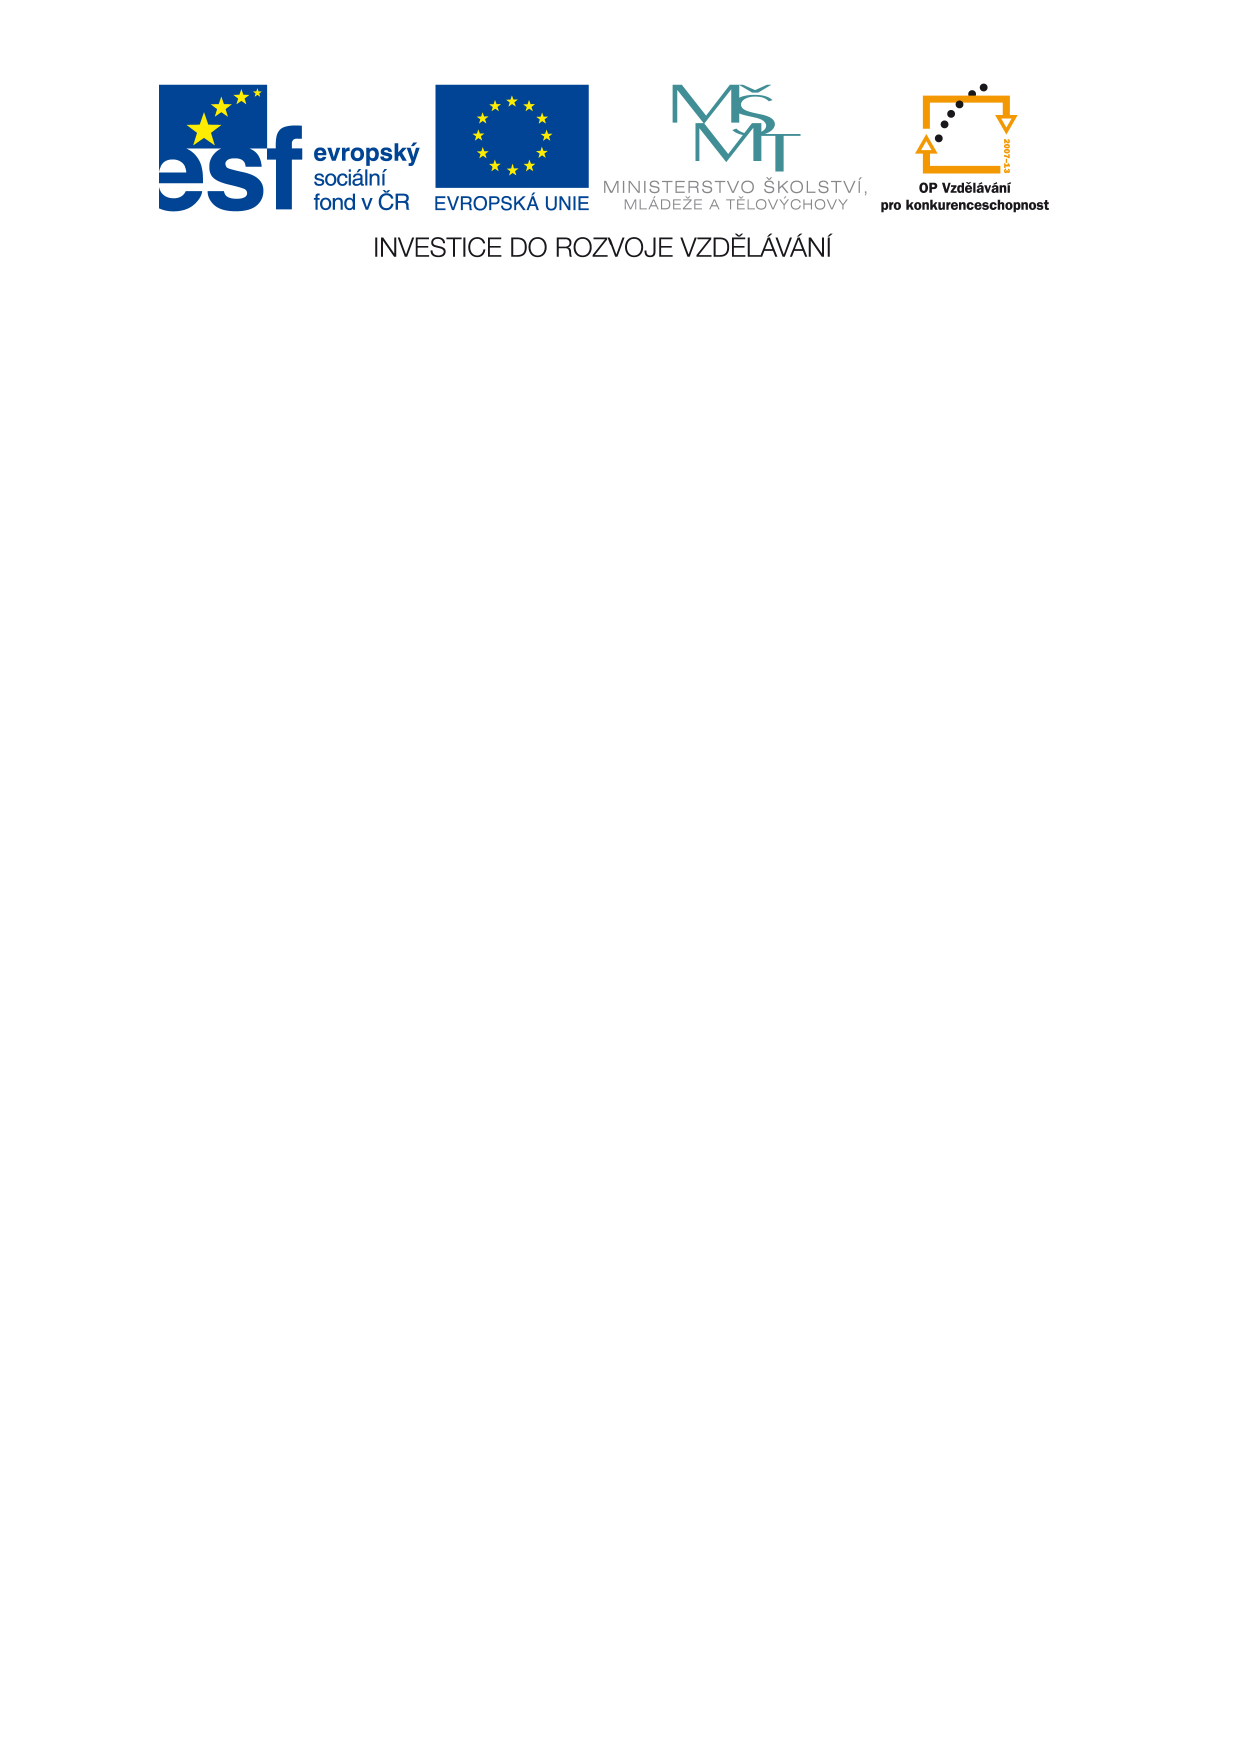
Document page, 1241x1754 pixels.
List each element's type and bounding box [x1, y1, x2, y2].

picture [111, 44, 1110, 289]
